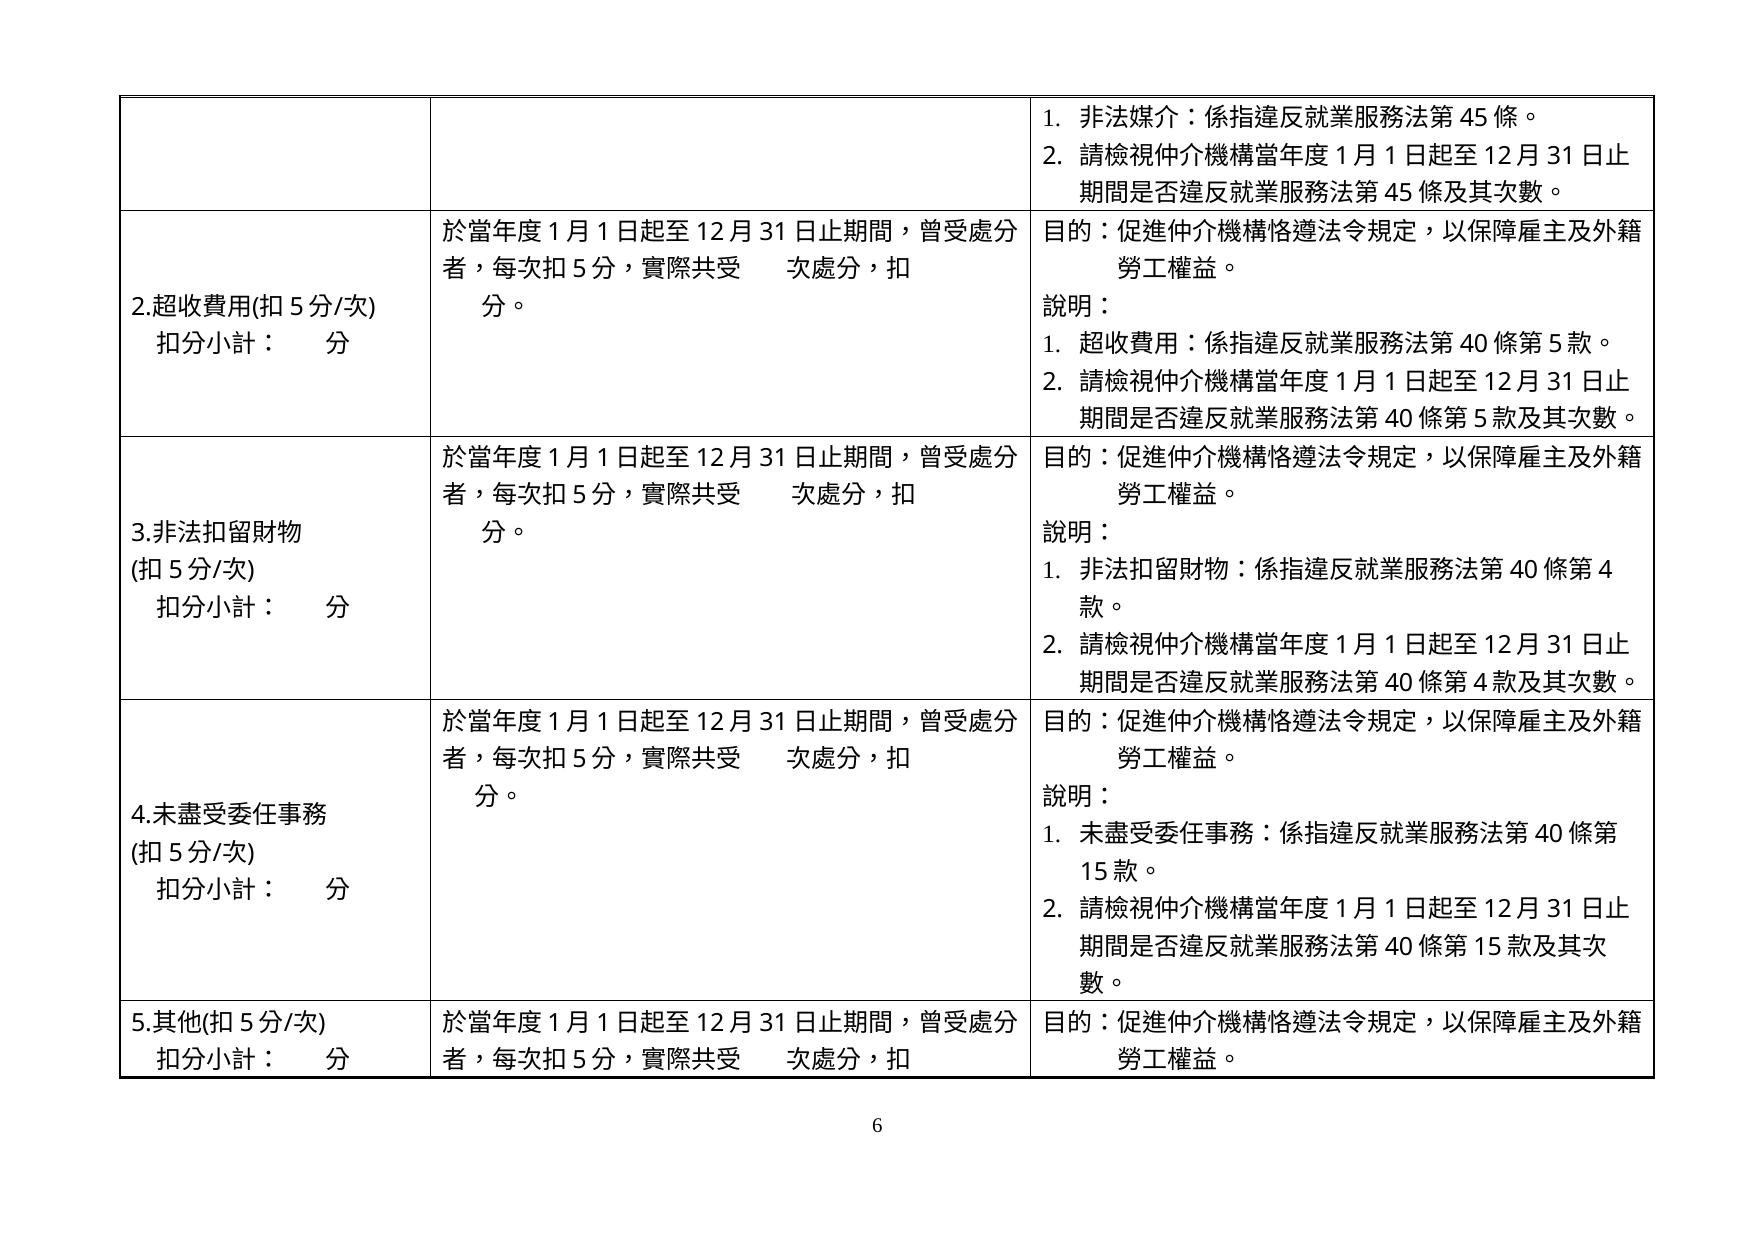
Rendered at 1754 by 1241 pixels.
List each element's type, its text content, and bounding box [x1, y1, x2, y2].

table_cell 於當年度1月1日起至12月31日止期間，曾受處分 者，每次扣5分，實際共受 次處分，扣 分。 [431, 211, 1030, 436]
table_cell 4.未盡受委任事務 (扣5分/次) 扣分小計： 分 [121, 700, 430, 1000]
table_cell [431, 98, 1030, 210]
table_cell 於當年度1月1日起至12月31日止期間，曾受處分 者，每次扣5分，實際共受 次處分，扣 [431, 1001, 1030, 1076]
table_cell 目的：促進仲介機構恪遵法令規定，以保障雇主及外籍勞工權益。 說明： 未盡受委任事務：係指違反就業服務法第40條第15款。 請檢視仲介機構當年度1月1日起至12月31日止期間是否違反就業服務法第40條第15款及其次數。 [1031, 700, 1653, 1000]
table_cell 目的：促進仲介機構恪遵法令規定，以保障雇主及外籍勞工權益。 說明： 非法扣留財物：係指違反就業服務法第40條第4款。 請檢視仲介機構當年度1月1日起至12月31日止期間是否違反就業服務法第40條第4款及其次數。 [1031, 437, 1653, 699]
table_cell 3.非法扣留財物 (扣5分/次) 扣分小計： 分 [121, 437, 430, 699]
table_cell [121, 98, 430, 210]
table_cell 5.其他(扣5分/次) 扣分小計： 分 [121, 1001, 430, 1076]
table_cell 2.超收費用(扣5分/次) 扣分小計： 分 [121, 211, 430, 436]
table_cell 目的：促進仲介機構恪遵法令規定，以保障雇主及外籍勞工權益。 說明： 超收費用：係指違反就業服務法第40條第5款。 請檢視仲介機構當年度1月1日起至12月31日止期間是否違反就業服務法第40條第5款及其次數。 [1031, 211, 1653, 436]
table_cell 目的：促進仲介機構恪遵法令規定，以保障雇主及外籍勞工權益。 說明： 非法媒介：係指違反就業服務法第45條。 請檢視仲介機構當年度1月1日起至12月31日止期間是否違反就業服務法第45條及其次數。 [1031, 98, 1653, 210]
table_cell 於當年度1月1日起至12月31日止期間，曾受處分 者，每次扣5分，實際共受 次處分，扣 分。 [431, 437, 1030, 699]
table_cell 目的：促進仲介機構恪遵法令規定，以保障雇主及外籍勞工權益。 說明： 其他：係指違反就業服務法第40條第4款、第5款、第15款及第45條以外條款。 請檢視仲介機構當年度1月1日起至12月31日止期間是否違反就業服務法第40條第4款、第5款、第15款及第45條以外條款及其次數。 [1031, 1001, 1653, 1076]
table_cell 於當年度1月1日起至12月31日止期間，曾受處分 者，每次扣5分，實際共受 次處分，扣 分。 [431, 700, 1030, 1000]
